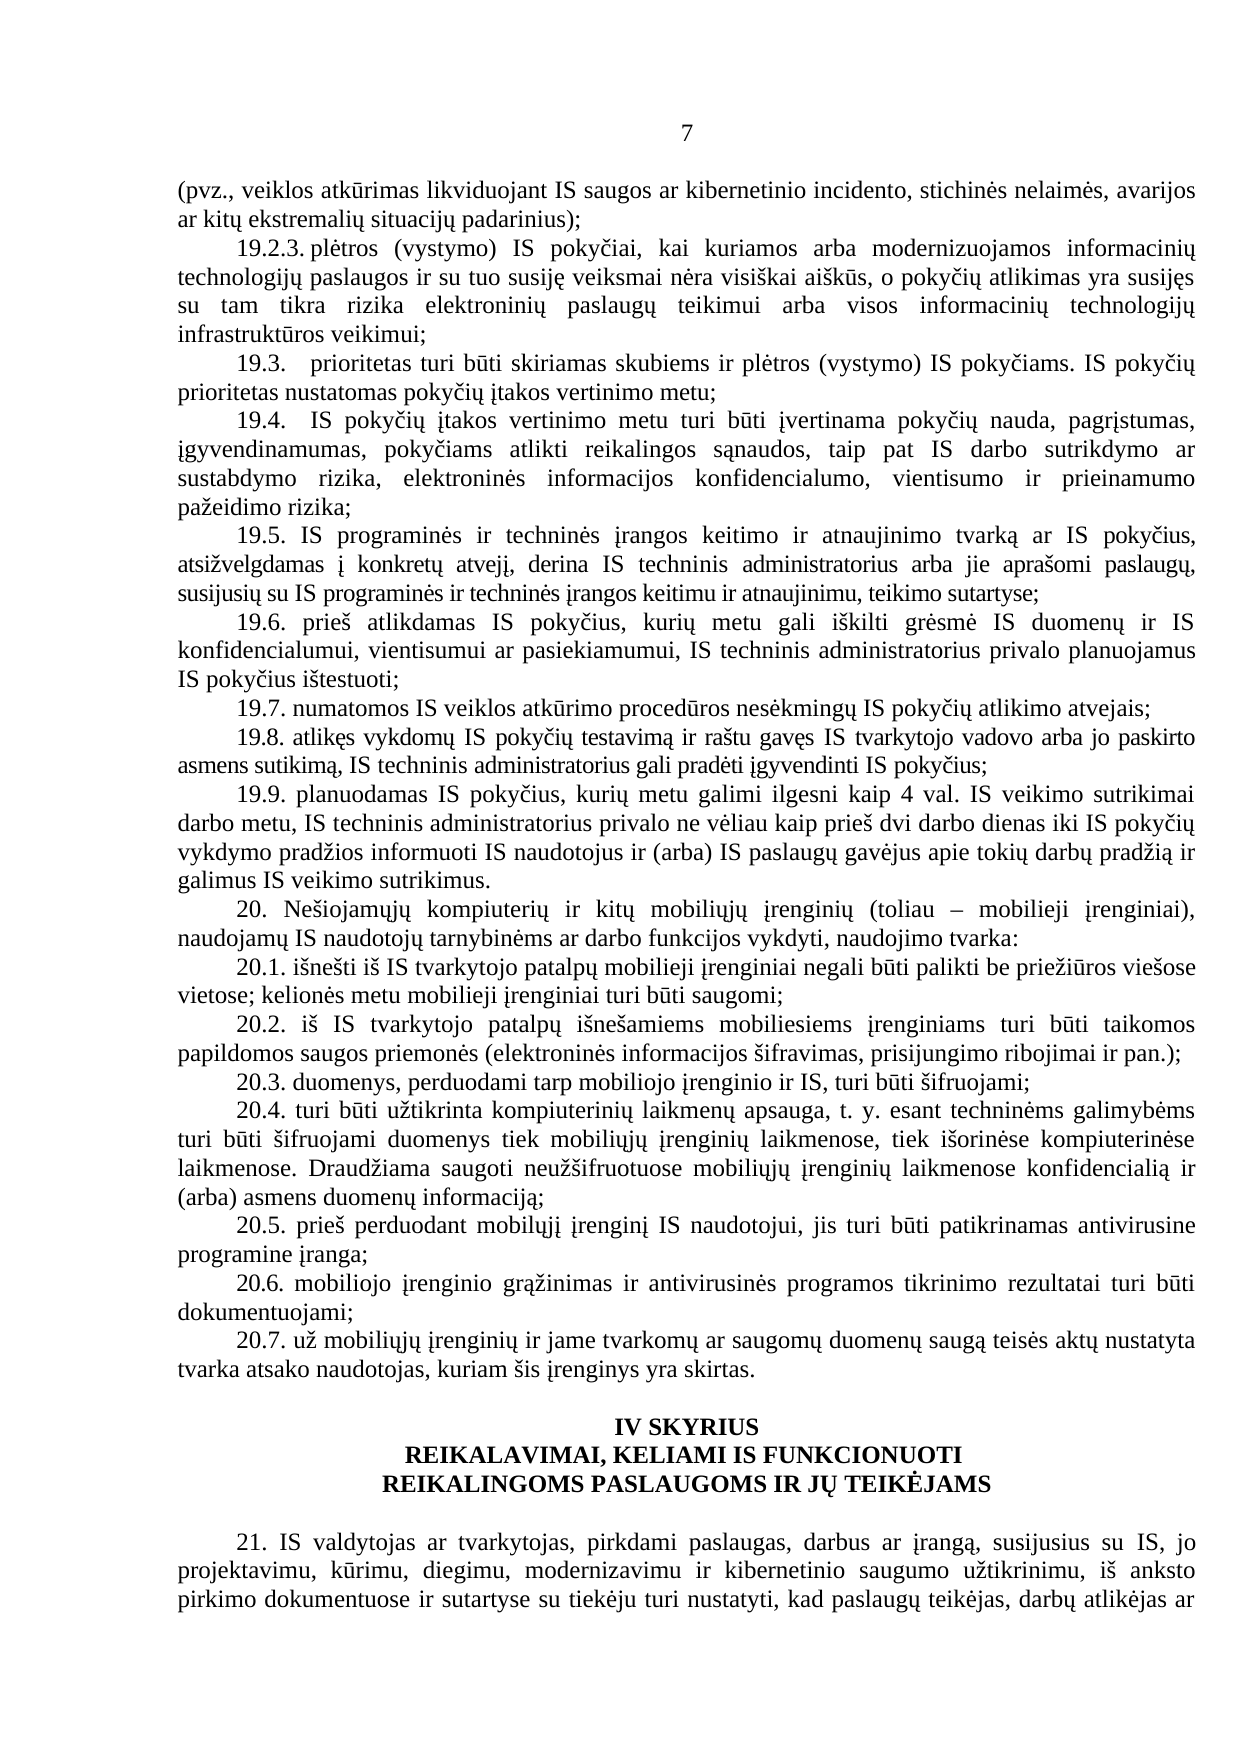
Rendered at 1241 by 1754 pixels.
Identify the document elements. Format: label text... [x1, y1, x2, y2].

text 19.4. IS pokyčių įtakos vertinimo metu turi būti įvertinama pokyčių nauda, pagrįstumas, įgyvendinamumas, pokyčiams atlikti reikalingos sąnaudos, taip pat IS darbo sutrikdymo ar sustabdymo rizika, elektroninės informacijos konfidencialumo, vientisumo ir prieinamumo pažeidimo rizika; [177, 406, 1196, 521]
text 19.6. prieš atlikdamas IS pokyčius, kurių metu gali iškilti grėsmė IS duomenų ir IS konfidencialumui, vientisumui ar pasiekiamumui, IS techninis administratorius privalo planuojamus IS pokyčius ištestuoti; [177, 607, 1196, 693]
text REIKALAVIMAI, KELIAMI IS FUNKCIONUOTI [177, 1441, 1196, 1469]
text 20. Nešiojamųjų kompiuterių ir kitų mobiliųjų įrenginių (toliau – mobilieji įrenginiai), naudojamų IS naudotojų tarnybinėms ar darbo funkcijos vykdyti, naudojimo tvarka: [177, 894, 1196, 952]
text IV SKYRIUS [177, 1412, 1196, 1441]
text 21. IS valdytojas ar tvarkytojas, pirkdami paslaugas, darbus ar įrangą, susijusius su IS, jo projektavimu, kūrimu, diegimu, modernizavimu ir kibernetinio saugumo užtikrinimu, iš anksto pirkimo dokumentuose ir sutartyse su tiekėju turi nustatyti, kad paslaugų teikėjas, darbų atlikėjas ar [177, 1527, 1196, 1613]
text 20.6. mobiliojo įrenginio grąžinimas ir antivirusinės programos tikrinimo rezultatai turi būti dokumentuojami; [177, 1268, 1196, 1326]
text 19.7. numatomos IS veiklos atkūrimo procedūros nesėkmingų IS pokyčių atlikimo atvejais; [177, 693, 1196, 722]
text 19.5. IS programinės ir techninės įrangos keitimo ir atnaujinimo tvarką ar IS pokyčius, atsižvelgdamas į konkretų atvejį, derina IS techninis administratorius arba jie aprašomi paslaugų, susijusių su IS programinės ir techninės įrangos keitimu ir atnaujinimu, teikimo sutartyse; [177, 521, 1196, 607]
text 19.8. atlikęs vykdomų IS pokyčių testavimą ir raštu gavęs IS tvarkytojo vadovo arba jo paskirto asmens sutikimą, IS techninis administratorius gali pradėti įgyvendinti IS pokyčius; [177, 722, 1196, 779]
text (pvz., veiklos atkūrimas likviduojant IS saugos ar kibernetinio incidento, stichinės nelaimės, avarijos ar kitų ekstremalių situacijų padarinius); [177, 176, 1196, 233]
text 19.9. planuodamas IS pokyčius, kurių metu galimi ilgesni kaip 4 val. IS veikimo sutrikimai darbo metu, IS techninis administratorius privalo ne vėliau kaip prieš dvi darbo dienas iki IS pokyčių vykdymo pradžios informuoti IS naudotojus ir (arba) IS paslaugų gavėjus apie tokių darbų pradžią ir galimus IS veikimo sutrikimus. [177, 779, 1196, 894]
text REIKALINGOMS PASLAUGOMS IR JŲ TEIKĖJAMS [177, 1469, 1196, 1498]
text 20.3. duomenys, perduodami tarp mobiliojo įrenginio ir IS, turi būti šifruojami; [177, 1067, 1196, 1096]
text 19.3. prioritetas turi būti skiriamas skubiems ir plėtros (vystymo) IS pokyčiams. IS pokyčių prioritetas nustatomas pokyčių įtakos vertinimo metu; [177, 348, 1196, 406]
text 20.5. prieš perduodant mobilųjį įrenginį IS naudotojui, jis turi būti patikrinamas antivirusine programine įranga; [177, 1211, 1196, 1268]
text 20.4. turi būti užtikrinta kompiuterinių laikmenų apsauga, t. y. esant techninėms galimybėms turi būti šifruojami duomenys tiek mobiliųjų įrenginių laikmenose, tiek išorinėse kompiuterinėse laikmenose. Draudžiama saugoti neužšifruotuose mobiliųjų įrenginių laikmenose konfidencialią ir (arba) asmens duomenų informaciją; [177, 1096, 1196, 1211]
text 20.2. iš IS tvarkytojo patalpų išnešamiems mobiliesiems įrenginiams turi būti taikomos papildomos saugos priemonės (elektroninės informacijos šifravimas, prisijungimo ribojimai ir pan.); [177, 1009, 1196, 1067]
text 20.7. už mobiliųjų įrenginių ir jame tvarkomų ar saugomų duomenų saugą teisės aktų nustatyta tvarka atsako naudotojas, kuriam šis įrenginys yra skirtas. [177, 1326, 1196, 1383]
text 20.1. išnešti iš IS tvarkytojo patalpų mobilieji įrenginiai negali būti palikti be priežiūros viešose vietose; kelionės metu mobilieji įrenginiai turi būti saugomi; [177, 952, 1196, 1009]
text 19.2.3. plėtros (vystymo) IS pokyčiai, kai kuriamos arba modernizuojamos informacinių technologijų paslaugos ir su tuo susiję veiksmai nėra visiškai aiškūs, o pokyčių atlikimas yra susijęs su tam tikra rizika elektroninių paslaugų teikimui arba visos informacinių technologijų infrastruktūros veikimui; [177, 233, 1196, 348]
